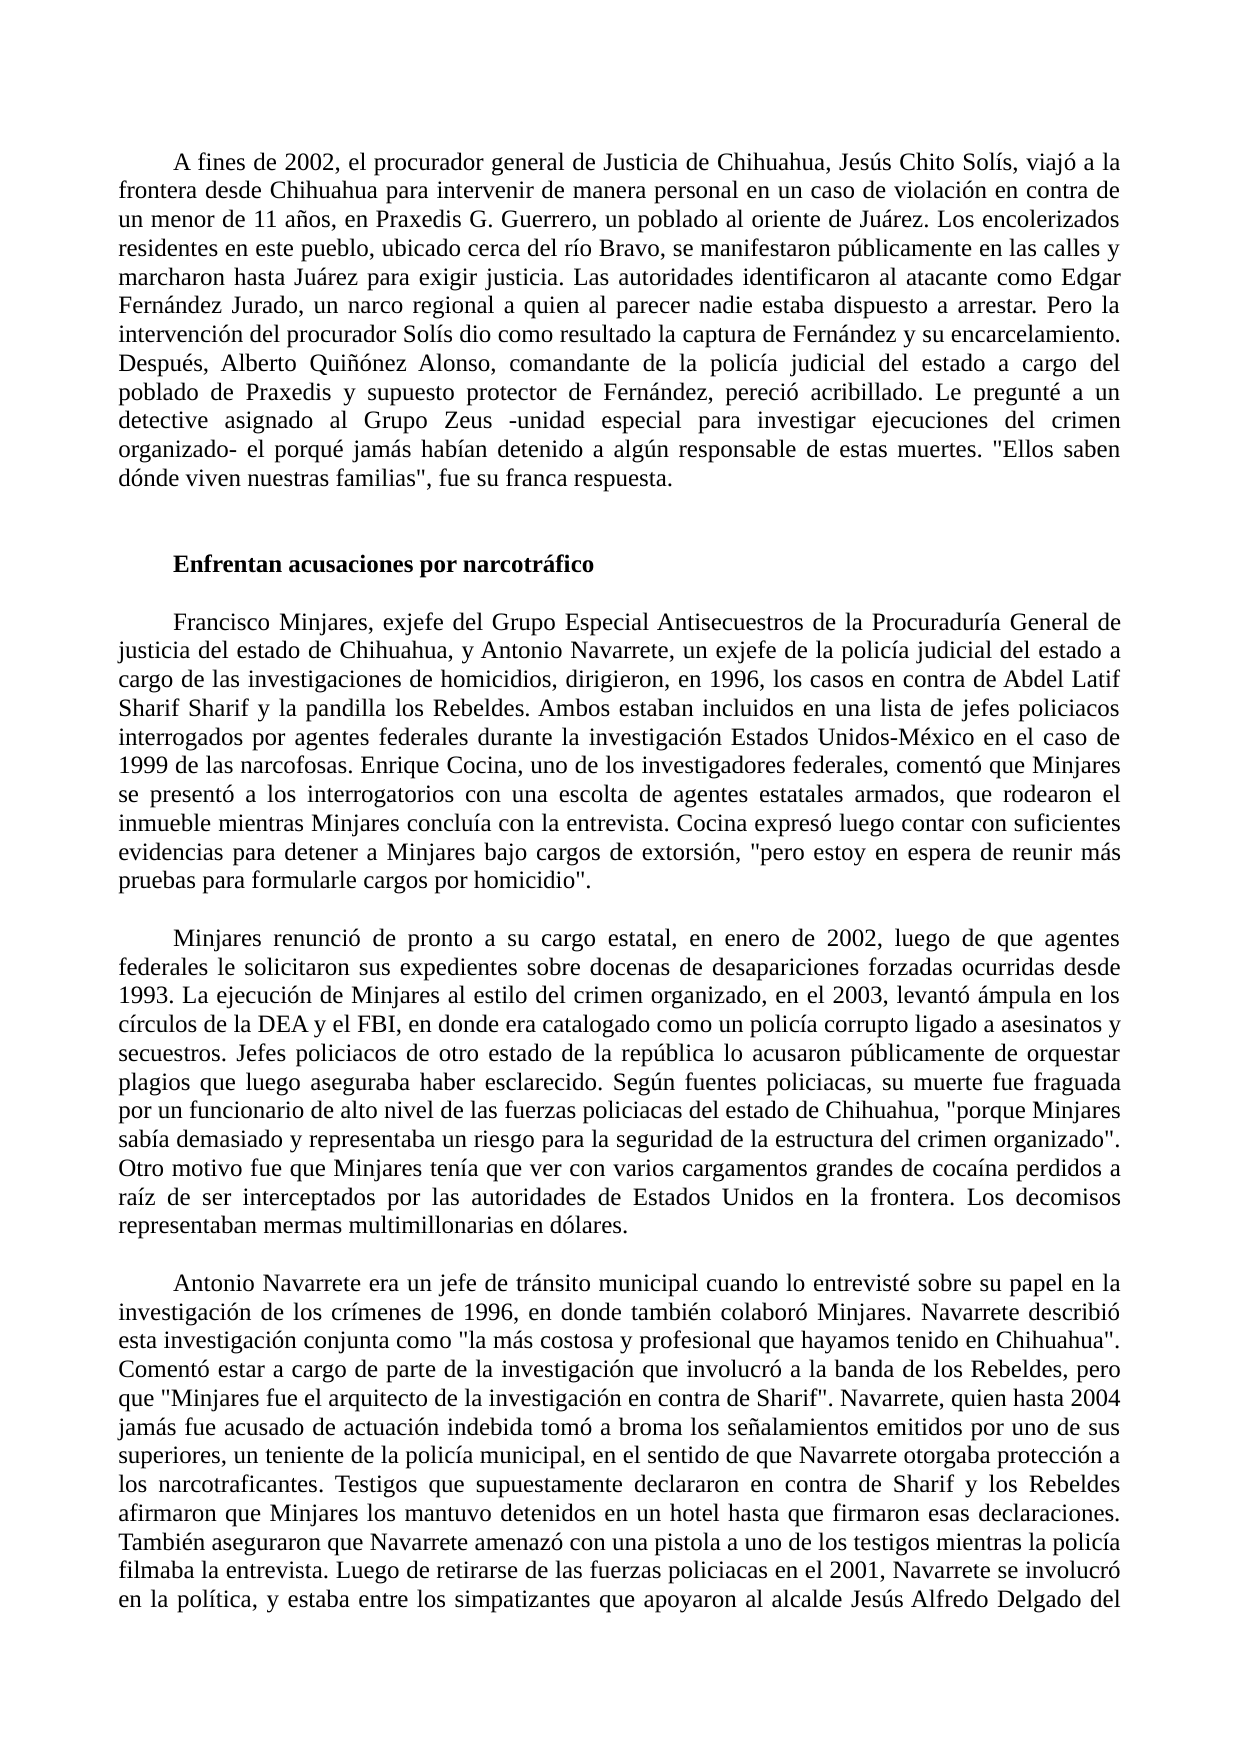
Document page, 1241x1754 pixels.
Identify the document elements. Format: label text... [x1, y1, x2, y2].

text Enfrentan acusaciones por narcotráfico [118, 549, 1122, 578]
text Francisco Minjares, exjefe del Grupo Especial Antisecuestros de la Procuraduría General de justicia del estado de Chihuahua, y Antonio Navarrete, un exjefe de la policía judicial del estado a cargo de las investigaciones de homicidios, dirigieron, en 1996, los casos en contra de Abdel Latif Sharif Sharif y la pandilla los Rebeldes. Ambos estaban incluidos en una lista de jefes policiacos interrogados por agentes federales durante la investigación Estados Unidos-México en el caso de 1999 de las narcofosas. Enrique Cocina, uno de los investigadores federales, comentó que Minjares se presentó a los interrogatorios con una escolta de agentes estatales armados, que rodearon el inmueble mientras Minjares concluía con la entrevista. Cocina expresó luego contar con suficientes evidencias para detener a Minjares bajo cargos de extorsión, "pero estoy en espera de reunir más pruebas para formularle cargos por homicidio". [118, 607, 1122, 894]
text Antonio Navarrete era un jefe de tránsito municipal cuando lo entrevisté sobre su papel en la investigación de los crímenes de 1996, en donde también colaboró Minjares. Navarrete describió esta investigación conjunta como "la más costosa y profesional que hayamos tenido en Chihuahua". Comentó estar a cargo de parte de la investigación que involucró a la banda de los Rebeldes, pero que "Minjares fue el arquitecto de la investigación en contra de Sharif". Navarrete, quien hasta 2004 jamás fue acusado de actuación indebida tomó a broma los señalamientos emitidos por uno de sus superiores, un teniente de la policía municipal, en el sentido de que Navarrete otorgaba protección a los narcotraficantes. Testigos que supuestamente declararon en contra de Sharif y los Rebeldes afirmaron que Minjares los mantuvo detenidos en un hotel hasta que firmaron esas declaraciones. También aseguraron que Navarrete amenazó con una pistola a uno de los testigos mientras la policía filmaba la entrevista. Luego de retirarse de las fuerzas policiacas en el 2001, Navarrete se involucró en la política, y estaba entre los simpatizantes que apoyaron al alcalde Jesús Alfredo Delgado del [118, 1268, 1122, 1613]
text A fines de 2002, el procurador general de Justicia de Chihuahua, Jesús Chito Solís, viajó a la frontera desde Chihuahua para intervenir de manera personal en un caso de violación en contra de un menor de 11 años, en Praxedis G. Guerrero, un poblado al oriente de Juárez. Los encolerizados residentes en este pueblo, ubicado cerca del río Bravo, se manifestaron públicamente en las calles y marcharon hasta Juárez para exigir justicia. Las autoridades identificaron al atacante como Edgar Fernández Jurado, un narco regional a quien al parecer nadie estaba dispuesto a arrestar. Pero la intervención del procurador Solís dio como resultado la captura de Fernández y su encarcelamiento. Después, Alberto Quiñónez Alonso, comandante de la policía judicial del estado a cargo del poblado de Praxedis y supuesto protector de Fernández, pereció acribillado. Le pregunté a un detective asignado al Grupo Zeus -unidad especial para investigar ejecuciones del crimen organizado- el porqué jamás habían detenido a algún responsable de estas muertes. "Ellos saben dónde viven nuestras familias", fue su franca respuesta. [118, 147, 1122, 492]
text Minjares renunció de pronto a su cargo estatal, en enero de 2002, luego de que agentes federales le solicitaron sus expedientes sobre docenas de desapariciones forzadas ocurridas desde 1993. La ejecución de Minjares al estilo del crimen organizado, en el 2003, levantó ámpula en los círculos de la DEA y el FBI, en donde era catalogado como un policía corrupto ligado a asesinatos y secuestros. Jefes policiacos de otro estado de la república lo acusaron públicamente de orquestar plagios que luego aseguraba haber esclarecido. Según fuentes policiacas, su muerte fue fraguada por un funcionario de alto nivel de las fuerzas policiacas del estado de Chihuahua, "porque Minjares sabía demasiado y representaba un riesgo para la seguridad de la estructura del crimen organizado". Otro motivo fue que Minjares tenía que ver con varios cargamentos grandes de cocaína perdidos a raíz de ser interceptados por las autoridades de Estados Unidos en la frontera. Los decomisos representaban mermas multimillonarias en dólares. [118, 923, 1122, 1239]
